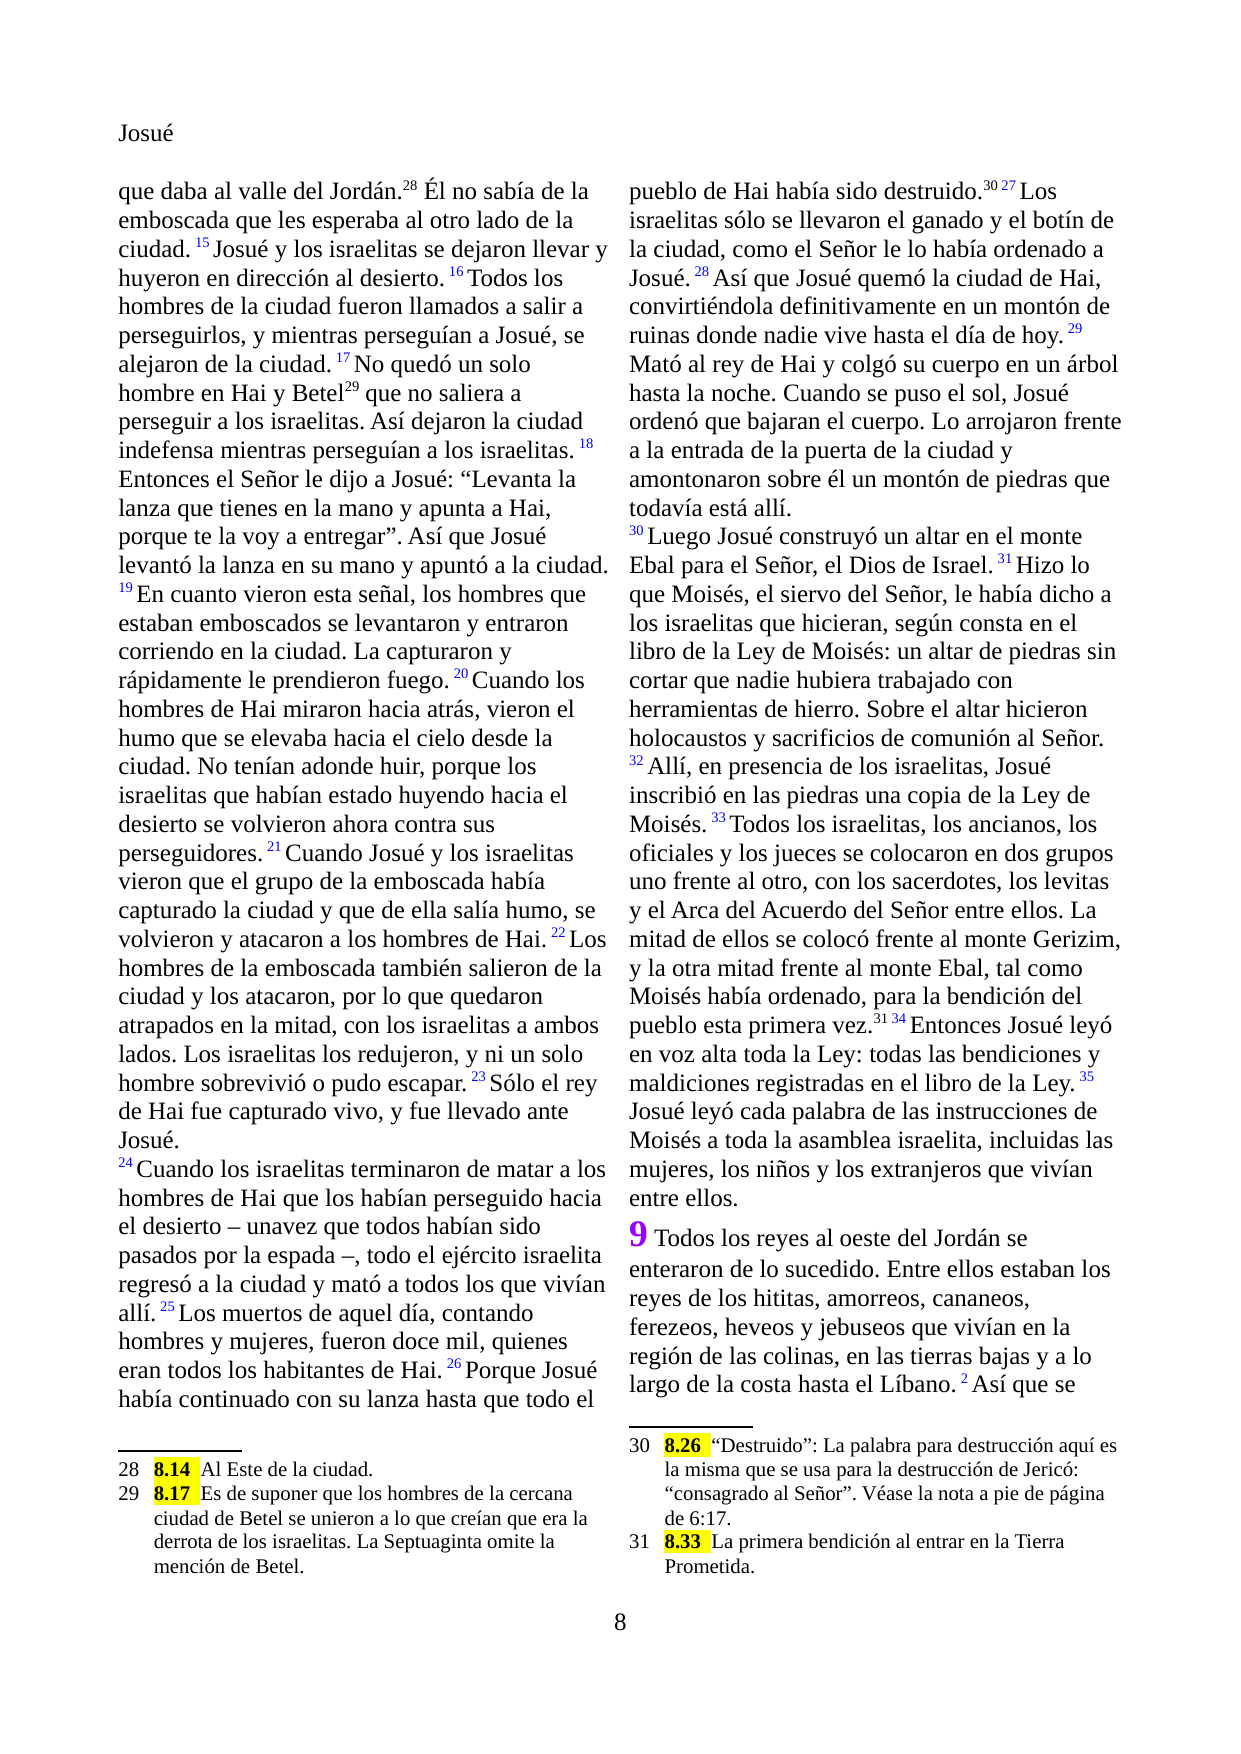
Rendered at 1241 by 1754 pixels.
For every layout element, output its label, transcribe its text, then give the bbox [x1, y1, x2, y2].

text pueblo de Hai había sido destruido. 27 Los israelitas sólo se llevaron el ganado y el botín de la ciudad, como el Señor le lo había ordenado a Josué. 28 Así que Josué quemó la ciudad de Hai, convirtiéndola definitivamente en un montón de ruinas donde nadie vive hasta el día de hoy. 29 Mató al rey de Hai y colgó su cuerpo en un árbol hasta la noche. Cuando se puso el sol, Josué ordenó que bajaran el cuerpo. Lo arrojaron frente a la entrada de la puerta de la ciudad y amontonaron sobre él un montón de piedras que todavía está allí. [629, 176, 1122, 521]
text 9 Todos los reyes al oeste del Jordán se enteraron de lo sucedido. Entre ellos estaban los reyes de los hititas, amorreos, cananeos, ferezeos, heveos y jebuseos que vivían en la región de las colinas, en las tierras bajas y a lo largo de la costa hasta el Líbano. 2 Así que se [629, 1211, 1122, 1398]
text 8.17 Es de suponer que los hombres de la cercana ciudad de Betel se unieron a lo que creían que era la derrota de los israelitas. La Septuaginta omite la mención de Betel. [118, 1481, 611, 1578]
text 8.33 La primera bendición al entrar en la Tierra Prometida. [629, 1529, 1122, 1578]
text 19 En cuanto vieron esta señal, los hombres que estaban emboscados se levantaron y entraron corriendo en la ciudad. La capturaron y rápidamente le prendieron fuego. 20 Cuando los hombres de Hai miraron hacia atrás, vieron el humo que se elevaba hacia el cielo desde la ciudad. No tenían adonde huir, porque los israelitas que habían estado huyendo hacia el desierto se volvieron ahora contra sus perseguidores. 21 Cuando Josué y los israelitas vieron que el grupo de la emboscada había capturado la ciudad y que de ella salía humo, se volvieron y atacaron a los hombres de Hai. 22 Los hombres de la emboscada también salieron de la ciudad y los atacaron, por lo que quedaron atrapados en la mitad, con los israelitas a ambos lados. Los israelitas los redujeron, y ni un solo hombre sobrevivió o pudo escapar. 23 Sólo el rey de Hai fue capturado vivo, y fue llevado ante Josué. [118, 579, 611, 1154]
text 8.26 “Destruido”: La palabra para destrucción aquí es la misma que se usa para la destrucción de Jericó: “consagrado al Señor”. Véase la nota a pie de página de 6:17. [629, 1433, 1122, 1529]
text que daba al valle del Jordán. Él no sabía de la emboscada que les esperaba al otro lado de la ciudad. 15 Josué y los israelitas se dejaron llevar y huyeron en dirección al desierto. 16 Todos los hombres de la ciudad fueron llamados a salir a perseguirlos, y mientras perseguían a Josué, se alejaron de la ciudad. 17 No quedó un solo hombre en Hai y Betel que no saliera a perseguir a los israelitas. Así dejaron la ciudad indefensa mientras perseguían a los israelitas. 18 Entonces el Señor le dijo a Josué: “Levanta la lanza que tienes en la mano y apunta a Hai, porque te la voy a entregar”. Así que Josué levantó la lanza en su mano y apuntó a la ciudad. [118, 176, 611, 579]
text 8.14 Al Este de la ciudad. [118, 1457, 154, 1481]
text 8.14 Al Este de la ciudad. [200, 1457, 611, 1481]
text 24 Cuando los israelitas terminaron de matar a los hombres de Hai que los habían perseguido hacia el desierto – unavez que todos habían sido pasados por la espada –, todo el ejército israelita regresó a la ciudad y mató a todos los que vivían allí. 25 Los muertos de aquel día, contando hombres y mujeres, fueron doce mil, quienes eran todos los habitantes de Hai. 26 Porque Josué había continuado con su lanza hasta que todo el [118, 1154, 611, 1413]
text 30 Luego Josué construyó un altar en el monte Ebal para el Señor, el Dios de Israel. 31 Hizo lo que Moisés, el siervo del Señor, le había dicho a los israelitas que hicieran, según consta en el libro de la Ley de Moisés: un altar de piedras sin cortar que nadie hubiera trabajado con herramientas de hierro. Sobre el altar hicieron holocaustos y sacrificios de comunión al Señor. 32 Allí, en presencia de los israelitas, Josué inscribió en las piedras una copia de la Ley de Moisés. 33 Todos los israelitas, los ancianos, los oficiales y los jueces se colocaron en dos grupos uno frente al otro, con los sacerdotes, los levitas y el Arca del Acuerdo del Señor entre ellos. La mitad de ellos se colocó frente al monte Gerizim, y la otra mitad frente al monte Ebal, tal como Moisés había ordenado, para la bendición del pueblo esta primera vez. 34 Entonces Josué leyó en voz alta toda la Ley: todas las bendiciones y maldiciones registradas en el libro de la Ley. 35 Josué leyó cada palabra de las instrucciones de Moisés a toda la asamblea israelita, incluidas las mujeres, los niños y los extranjeros que vivían entre ellos. [629, 521, 1122, 1211]
